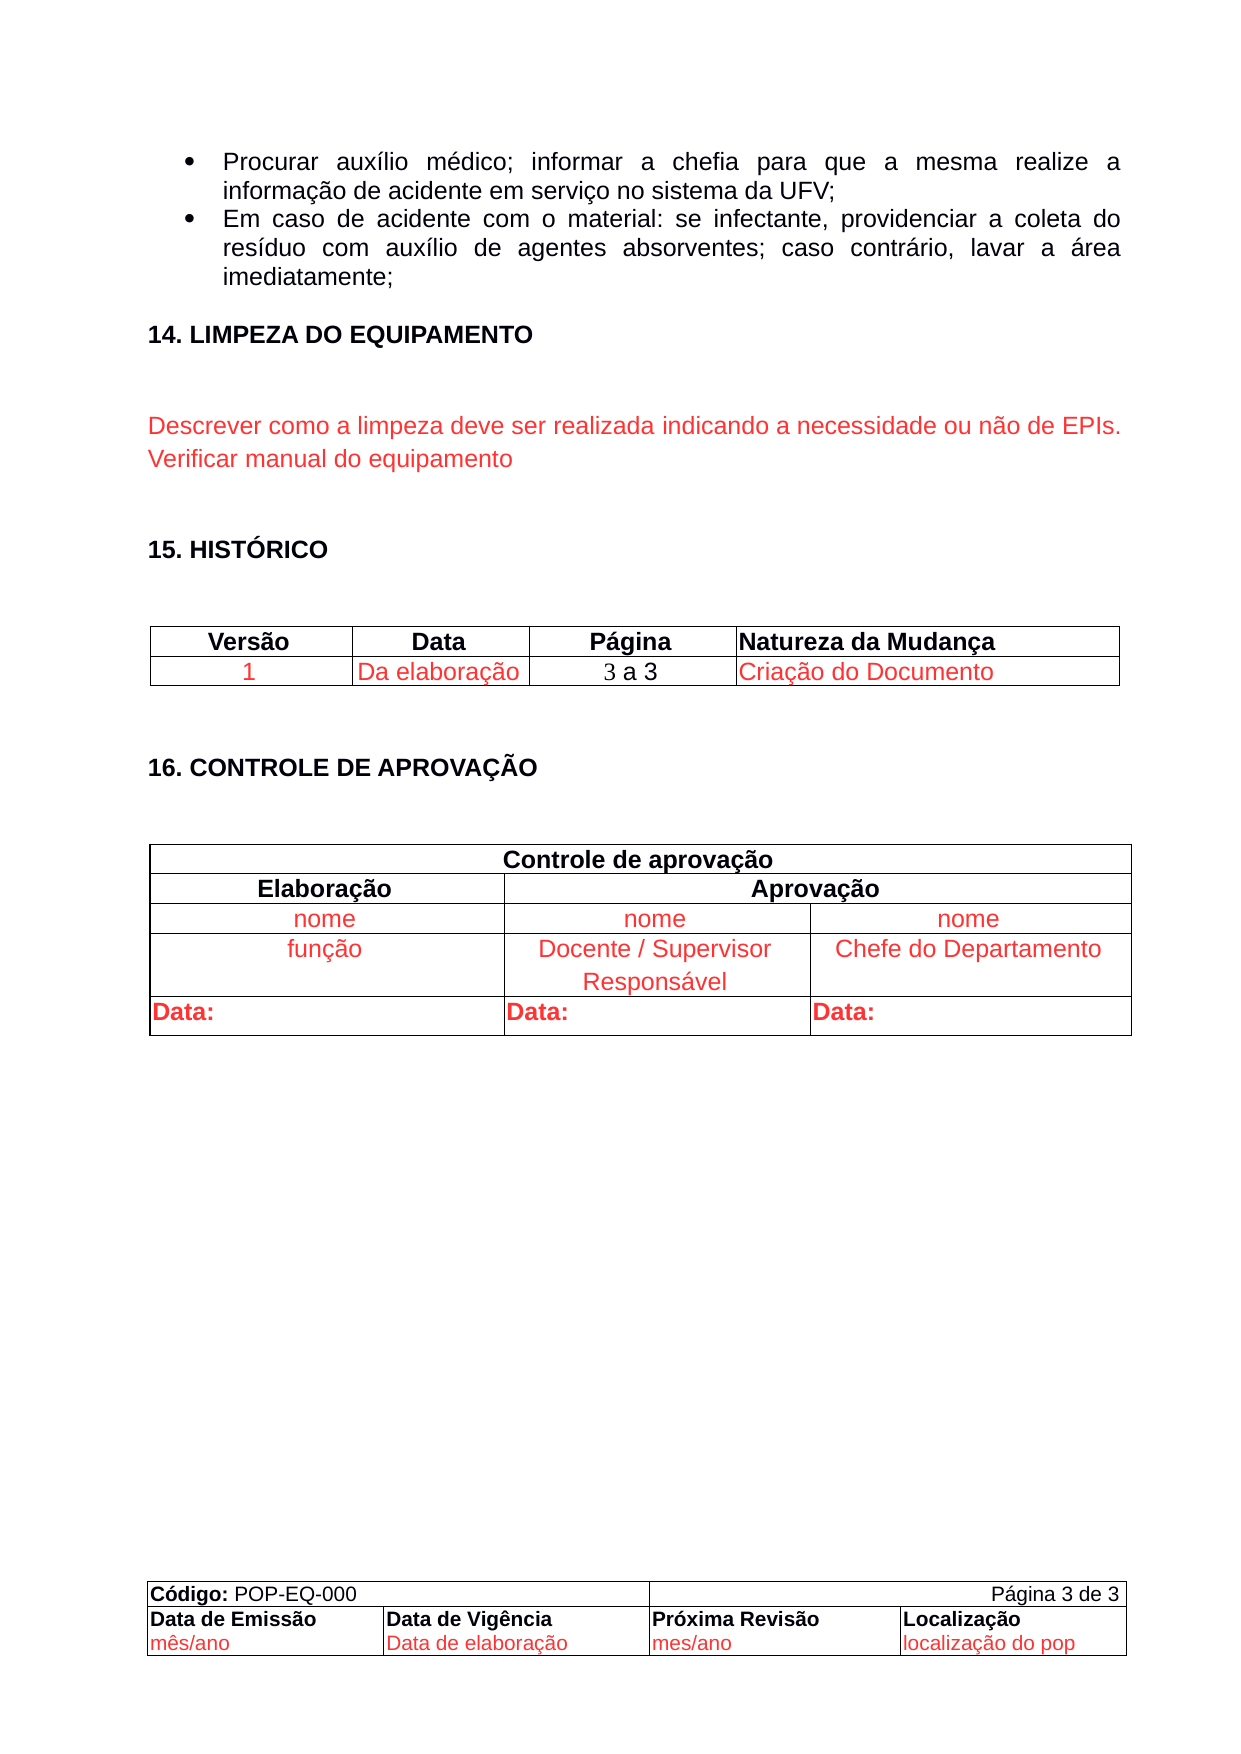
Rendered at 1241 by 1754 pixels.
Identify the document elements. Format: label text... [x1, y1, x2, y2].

text 15. HISTÓRICO [148, 535, 1122, 563]
table_cell Elaboração [151, 874, 504, 903]
table_cell Data: [151, 997, 504, 1035]
table_cell nome [151, 904, 504, 933]
table_cell Chefe do Departamento [811, 934, 1131, 996]
table_cell Aprovação [505, 874, 1131, 903]
text Descrever como a limpeza deve ser realizada indicando a necessidade ou não de EPIs. Verificar manual do equipamento [148, 411, 1122, 472]
text 16. CONTROLE DE APROVAÇÃO [148, 752, 1122, 781]
list Procurar auxílio médico; informar a chefia para que a mesma realize a informação de acidente em serviço no sistema da UFV; [185, 147, 1122, 204]
text 14. LIMPEZA DO EQUIPAMENTO [148, 319, 1122, 348]
list Em caso de acidente com o material: se infectante, providenciar a coleta do resíduo com auxílio de agentes absorventes; caso contrário, lavar a área imediatamente; [185, 204, 1122, 291]
table_cell Data: [811, 997, 1131, 1035]
table_header Natureza da Mudança [737, 627, 1119, 656]
table_cell função [151, 934, 504, 996]
table_header Data [353, 627, 529, 656]
table_cell Criação do Documento [737, 657, 1119, 685]
table_header Versão [151, 627, 352, 656]
table_cell 3 a 3 [530, 657, 736, 685]
table_cell nome [505, 904, 810, 933]
table_header Controle de aprovação [151, 845, 1131, 873]
table_cell nome [811, 904, 1131, 933]
table_cell Data: [505, 997, 810, 1035]
table_cell Docente / Supervisor Responsável [505, 934, 810, 996]
table_header Página [530, 627, 736, 656]
table_cell Da elaboração [353, 657, 529, 685]
table_cell 1 [151, 657, 352, 685]
